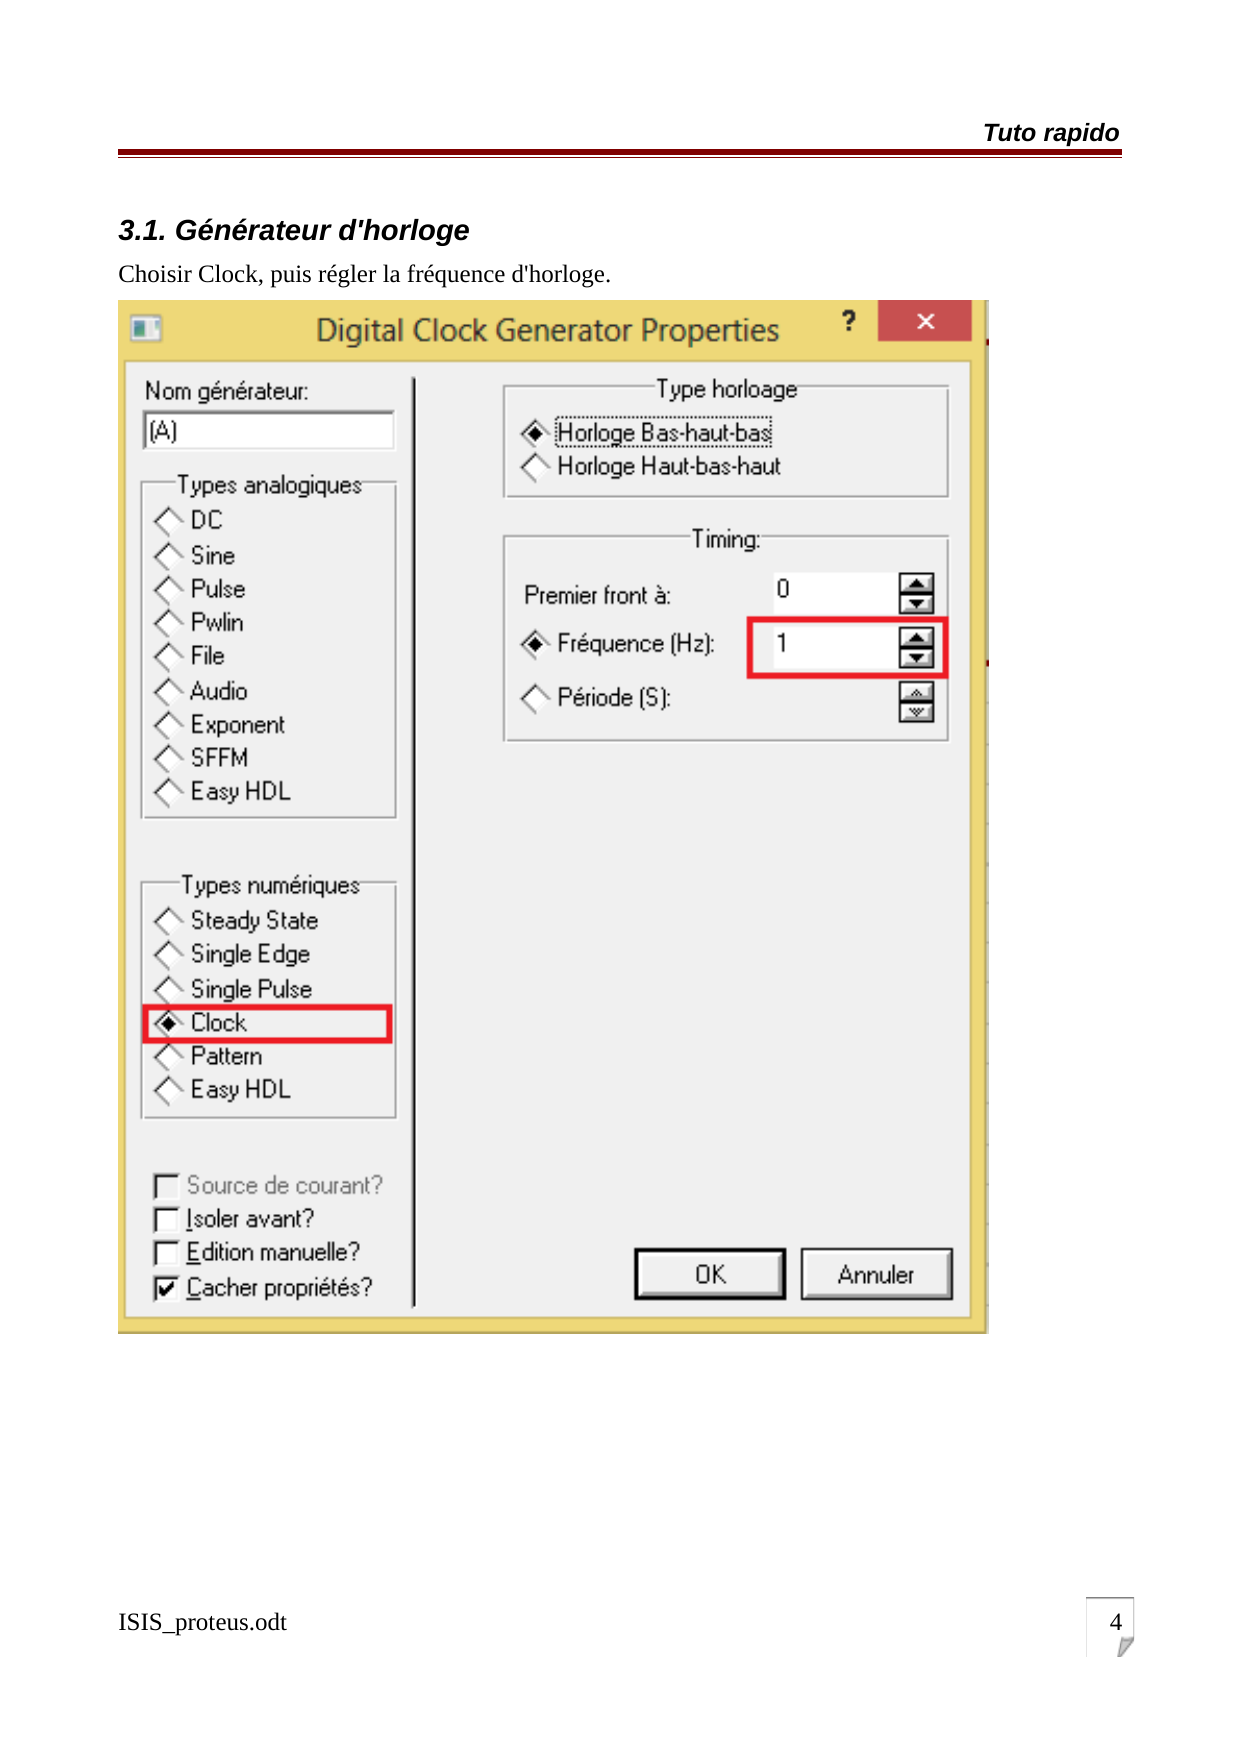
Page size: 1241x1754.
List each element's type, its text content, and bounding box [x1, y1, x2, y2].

picture [118, 300, 989, 1334]
subtitle 3.1. Générateur d'horloge [118, 213, 1122, 246]
text Choisir Clock, puis régler la fréquence d'horloge. [118, 259, 1122, 288]
